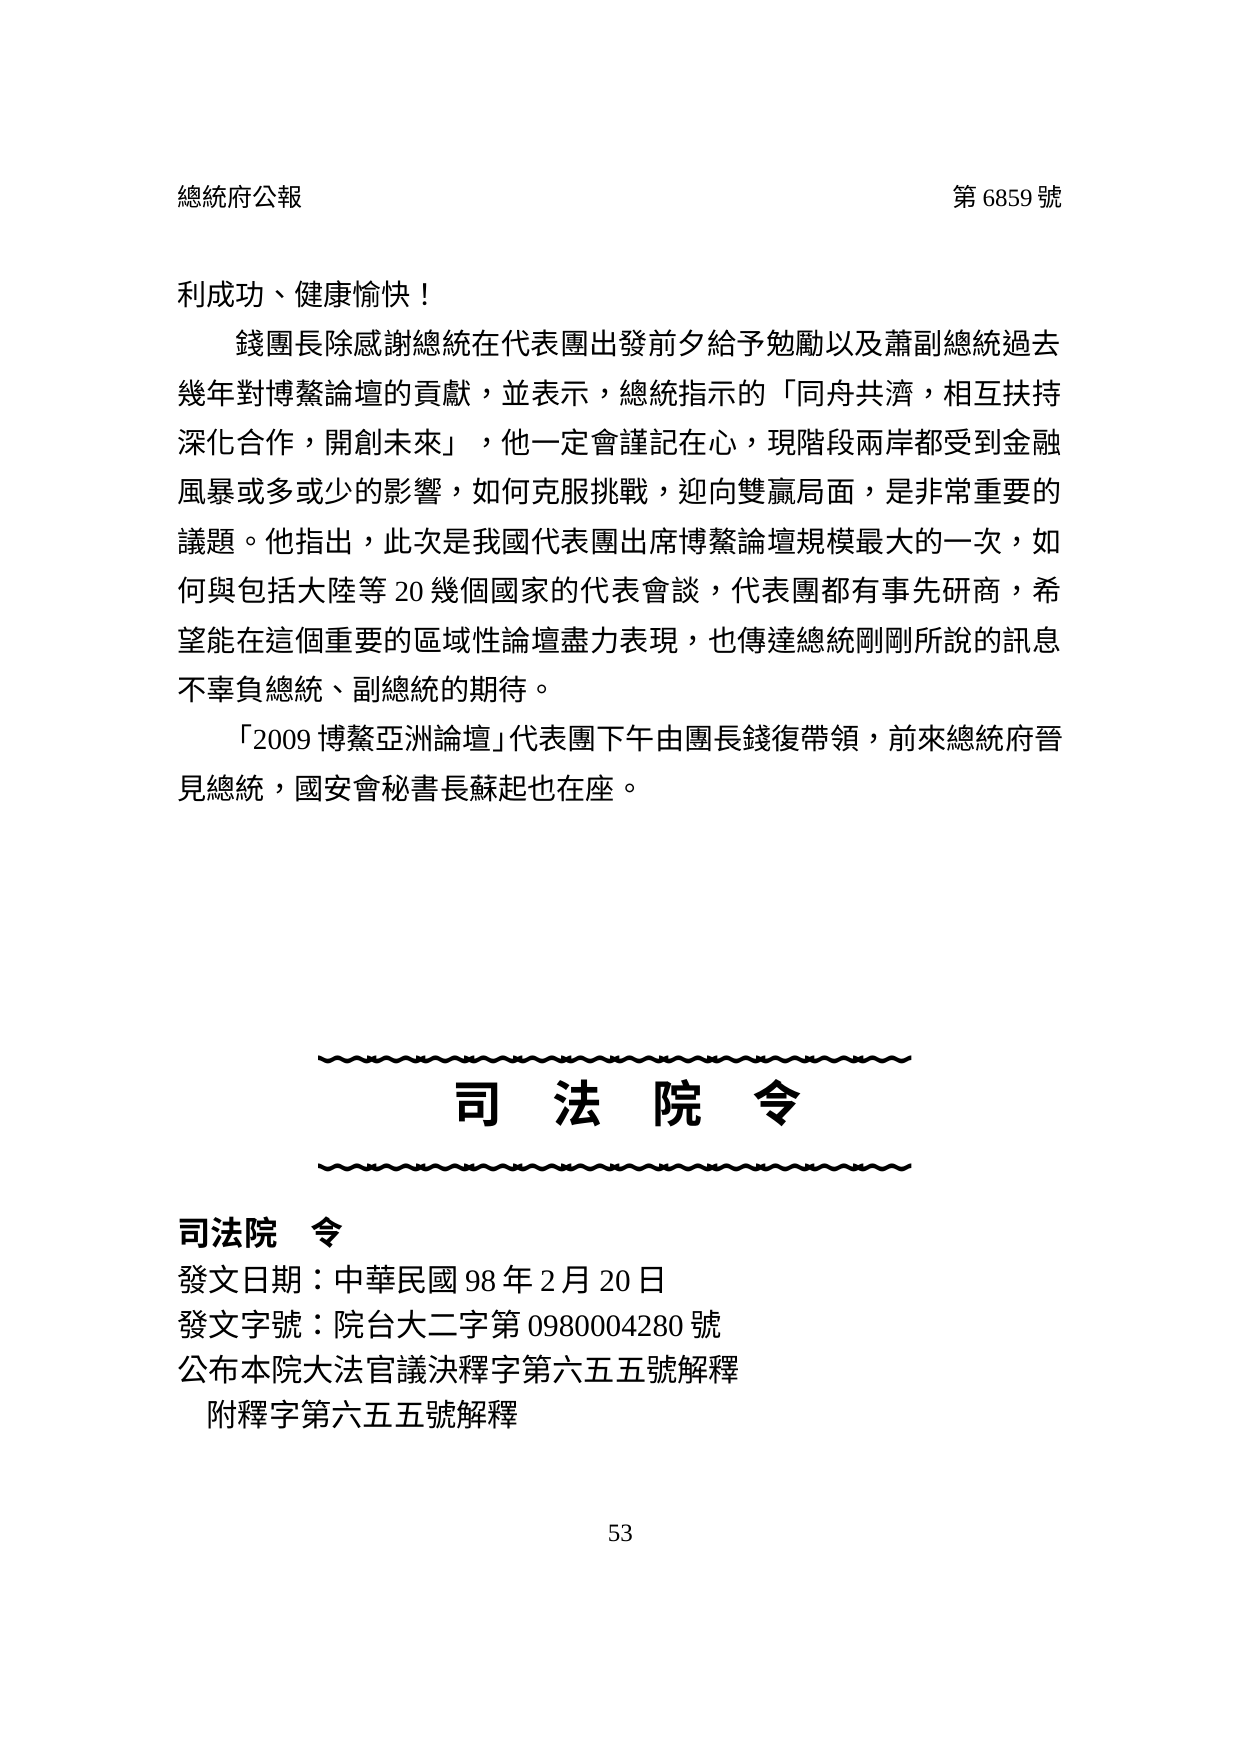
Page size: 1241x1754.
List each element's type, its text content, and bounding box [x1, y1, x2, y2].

text 附釋字第六五五號解釋 [206, 1390, 1063, 1436]
text 利成功、健康愉快！ [177, 266, 1063, 315]
text 錢團長除感謝總統在代表團出發前夕給予勉勵以及蕭副總統過去幾年對博鰲論壇的貢獻，並表示，總統指示的「同舟共濟，相互扶持；深化合作，開創未來」，他一定會謹記在心，現階段兩岸都受到金融風暴或多或少的影響，如何克服挑戰，迎向雙贏局面，是非常重要的議題。他指出，此次是我國代表團出席博鰲論壇規模最大的一次，如何與包括大陸等20幾個國家的代表會談，代表團都有事先研商，希望能在這個重要的區域性論壇盡力表現，也傳達總統剛剛所說的訊息，不辜負總統、副總統的期待。 [177, 315, 1063, 710]
text ﹏﹏﹏﹏﹏﹏﹏﹏﹏﹏﹏﹏ [177, 1038, 1063, 1063]
text 「2009博鰲亞洲論壇」代表團下午由團長錢復帶領，前來總統府晉見總統，國安會秘書長蘇起也在座。 [177, 710, 1063, 809]
text 發文日期：中華民國98年2月20日 [177, 1255, 1063, 1300]
text 司 法 院 令 [192, 1076, 1063, 1134]
text 發文字號：院台大二字第0980004280號 [177, 1300, 1063, 1345]
text ﹏﹏﹏﹏﹏﹏﹏﹏﹏﹏﹏﹏ [177, 1146, 1063, 1171]
text 司法院 令 [177, 1209, 1063, 1255]
text 公布本院大法官議決釋字第六五五號解釋 [177, 1345, 1063, 1390]
